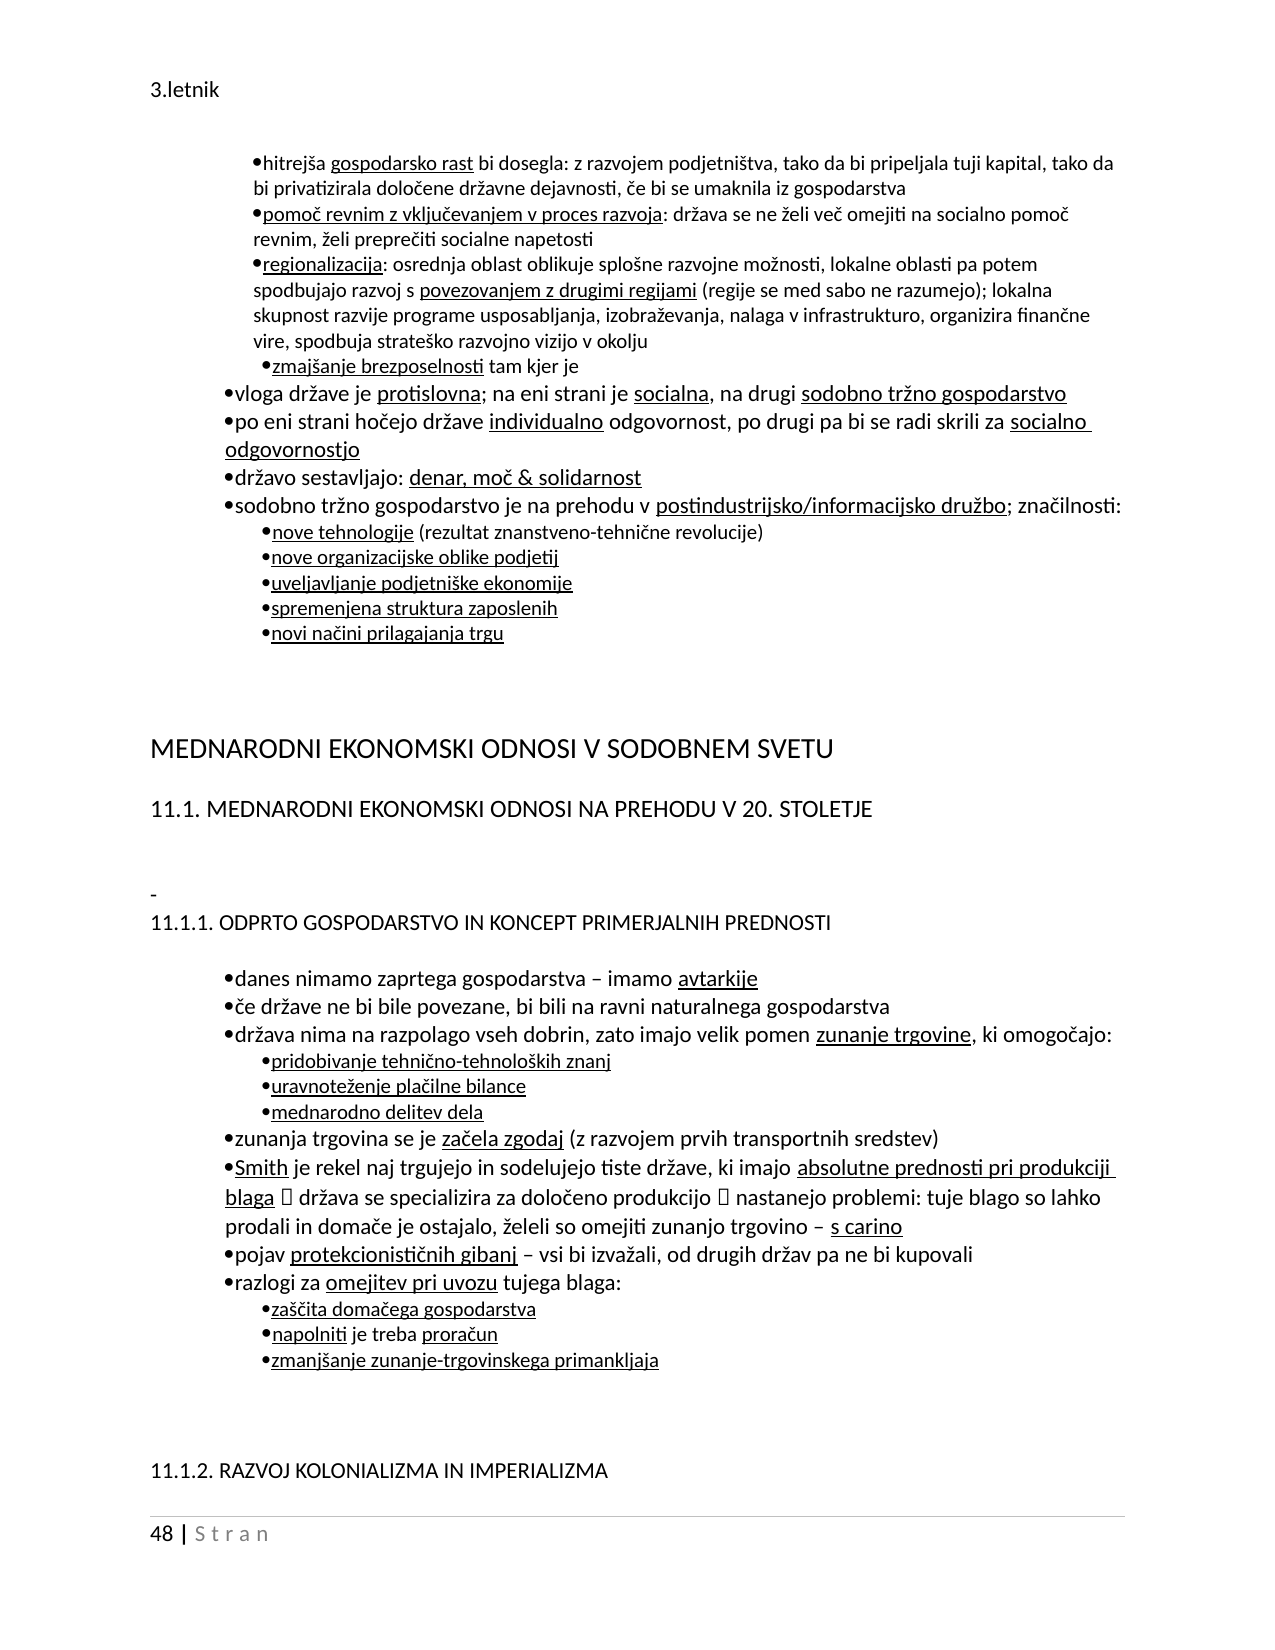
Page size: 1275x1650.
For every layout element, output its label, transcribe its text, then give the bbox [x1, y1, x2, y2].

list napolniti je treba proračun [262, 1321, 1125, 1347]
text ‑­ [150, 880, 1125, 908]
list spremenjena struktura zaposlenih [262, 595, 1125, 621]
list Smith je rekel naj trgujejo in sodelujejo tiste države, ki imajo absolutne prednosti pri produkciji blaga  država se specializira za določeno produkcijo  nastanejo problemi: tuje blago so lahko prodali in domače je ostajalo, želeli so omejiti zunanjo trgovino – s carino [225, 1153, 1125, 1240]
list nove tehnologije (rezultat znanstveno-tehnične revolucije) [262, 519, 1125, 544]
list mednarodno delitev dela [262, 1099, 1125, 1124]
list vloga države je protislovna; na eni strani je socialna, na drugi sodobno tržno gospodarstvo [225, 379, 1125, 407]
list hitrejša gospodarsko rast bi dosegla: z razvojem podjetništva, tako da bi pripeljala tuji kapital, tako da bi privatizirala določene državne dejavnosti, če bi se umaknila iz gospodarstva [253, 150, 1125, 201]
text MEDNARODNI EKONOMSKI ODNOSI V SODOBNEM SVETU [150, 730, 1125, 766]
list razlogi za omejitev pri uvozu tujega blaga: [225, 1268, 1125, 1296]
list državo sestavljajo: denar, moč & solidarnost [225, 463, 1125, 491]
list uravnoteženje plačilne bilance [262, 1074, 1125, 1099]
list zunanja trgovina se je začela zgodaj (z razvojem prvih transportnih sredstev) [225, 1124, 1125, 1153]
list nove organizacijske oblike podjetij [262, 544, 1125, 570]
text 11.1.1. ODPRTO GOSPODARSTVO IN KONCEPT PRIMERJALNIH PREDNOSTI [150, 908, 1125, 936]
list pojav protekcionističnih gibanj – vsi bi izvažali, od drugih držav pa ne bi kupovali [225, 1240, 1125, 1268]
list novi načini prilagajanja trgu [262, 621, 1125, 646]
text 11.1. MEDNARODNI EKONOMSKI ODNOSI NA PREHODU V 20. STOLETJE [150, 794, 1125, 824]
list zmajšanje brezposelnosti tam kjer je [262, 353, 1125, 379]
list sodobno tržno gospodarstvo je na prehodu v postindustrijsko/informacijsko družbo; značilnosti: [225, 491, 1125, 519]
list pomoč revnim z vključevanjem v proces razvoja: država se ne želi več omejiti na socialno pomoč revnim, želi preprečiti socialne napetosti [253, 201, 1125, 252]
text 11.1.2. RAZVOJ KOLONIALIZMA IN IMPERIALIZMA [150, 1456, 1125, 1484]
list danes nimamo zaprtega gospodarstva – imamo avtarkije [225, 964, 1125, 992]
list zmanjšanje zunanje-trgovinskega primankljaja [262, 1347, 1125, 1372]
list regionalizacija: osrednja oblast oblikuje splošne razvojne možnosti, lokalne oblasti pa potem spodbujajo razvoj s povezovanjem z drugimi regijami (regije se med sabo ne razumejo); lokalna skupnost razvije programe usposabljanja, izobraževanja, nalaga v infrastrukturo, organizira finančne vire, spodbuja strateško razvojno vizijo v okolju [253, 252, 1125, 353]
list če države ne bi bile povezane, bi bili na ravni naturalnega gospodarstva [225, 992, 1125, 1020]
list uveljavljanje podjetniške ekonomije [262, 570, 1125, 595]
list po eni strani hočejo države individualno odgovornost, po drugi pa bi se radi skrili za socialno odgovornostjo [225, 407, 1125, 463]
list zaščita domačega gospodarstva [262, 1296, 1125, 1321]
list pridobivanje tehnično-tehnoloških znanj [262, 1048, 1125, 1074]
list država nima na razpolago vseh dobrin, zato imajo velik pomen zunanje trgovine, ki omogočajo: [225, 1020, 1125, 1048]
